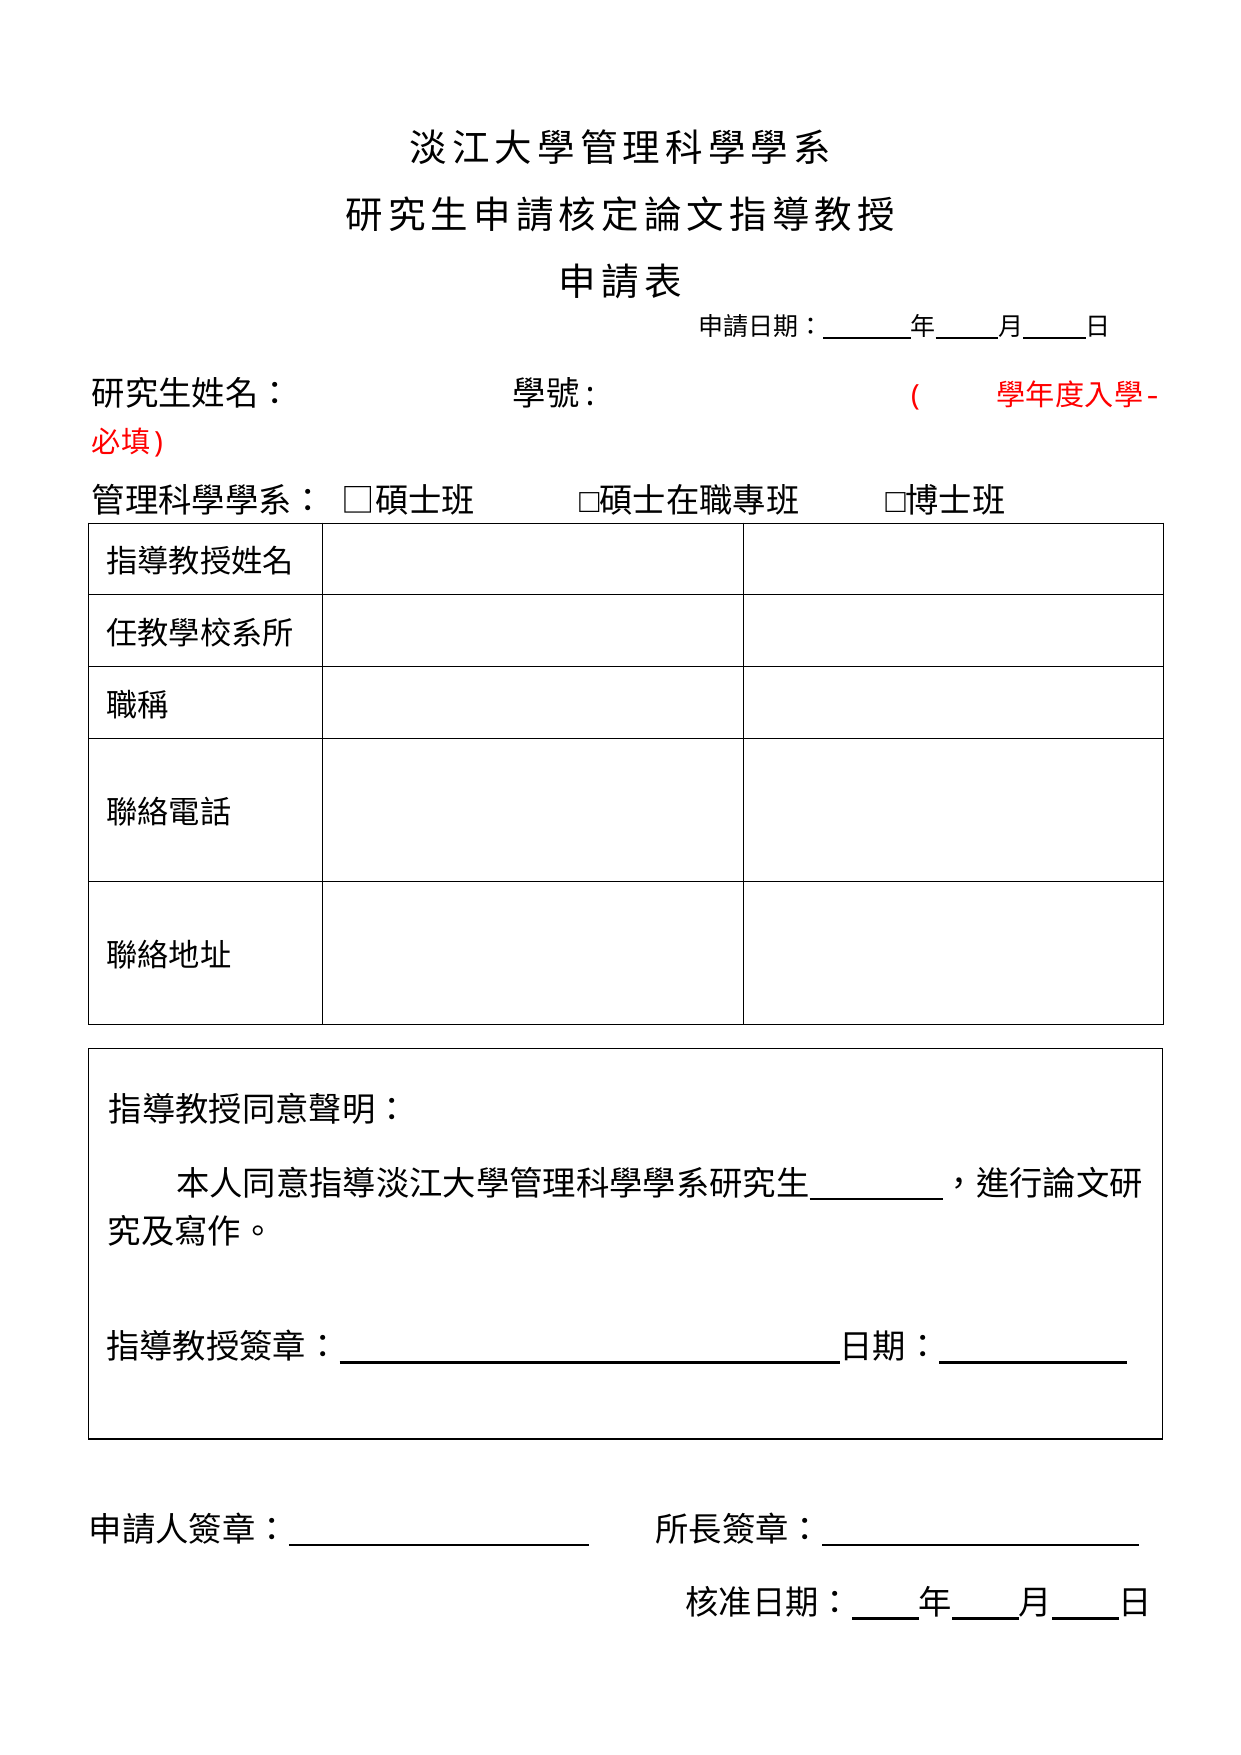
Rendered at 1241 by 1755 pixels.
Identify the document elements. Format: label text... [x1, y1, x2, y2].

table_cell 聯絡電話 [89, 739, 322, 881]
table_cell [744, 524, 1163, 594]
table_cell 管理科學學系： □碩士班 □碩士在職專班 □博士班 [89, 461, 1164, 522]
table_cell 職稱 [89, 667, 322, 738]
text 申請日期： 年 月 日 [89, 306, 1110, 342]
table_cell [323, 524, 743, 594]
table_cell 任教學校系所 [89, 595, 322, 666]
table_cell [323, 739, 743, 881]
table_cell [744, 739, 1163, 881]
table_cell [744, 882, 1163, 1023]
text 申請人簽章： 所長簽章： [89, 1503, 1152, 1551]
table_cell [744, 595, 1163, 666]
table_cell [323, 595, 743, 666]
text 核准日期： 年 月 日 [89, 1576, 1152, 1624]
table_cell 指導教授姓名 [89, 524, 322, 594]
table_cell 聯絡地址 [89, 882, 322, 1023]
table_header 研究生姓名： 學號: ( 學年度入學-必填) [89, 355, 1164, 461]
table_cell [744, 667, 1163, 738]
table_cell [323, 667, 743, 738]
table_cell [323, 882, 743, 1023]
text 研究生申請核定論文指導教授 [89, 185, 1152, 239]
text 淡江大學管理科學學系 [89, 118, 1152, 172]
text 申請表 [89, 252, 1152, 306]
